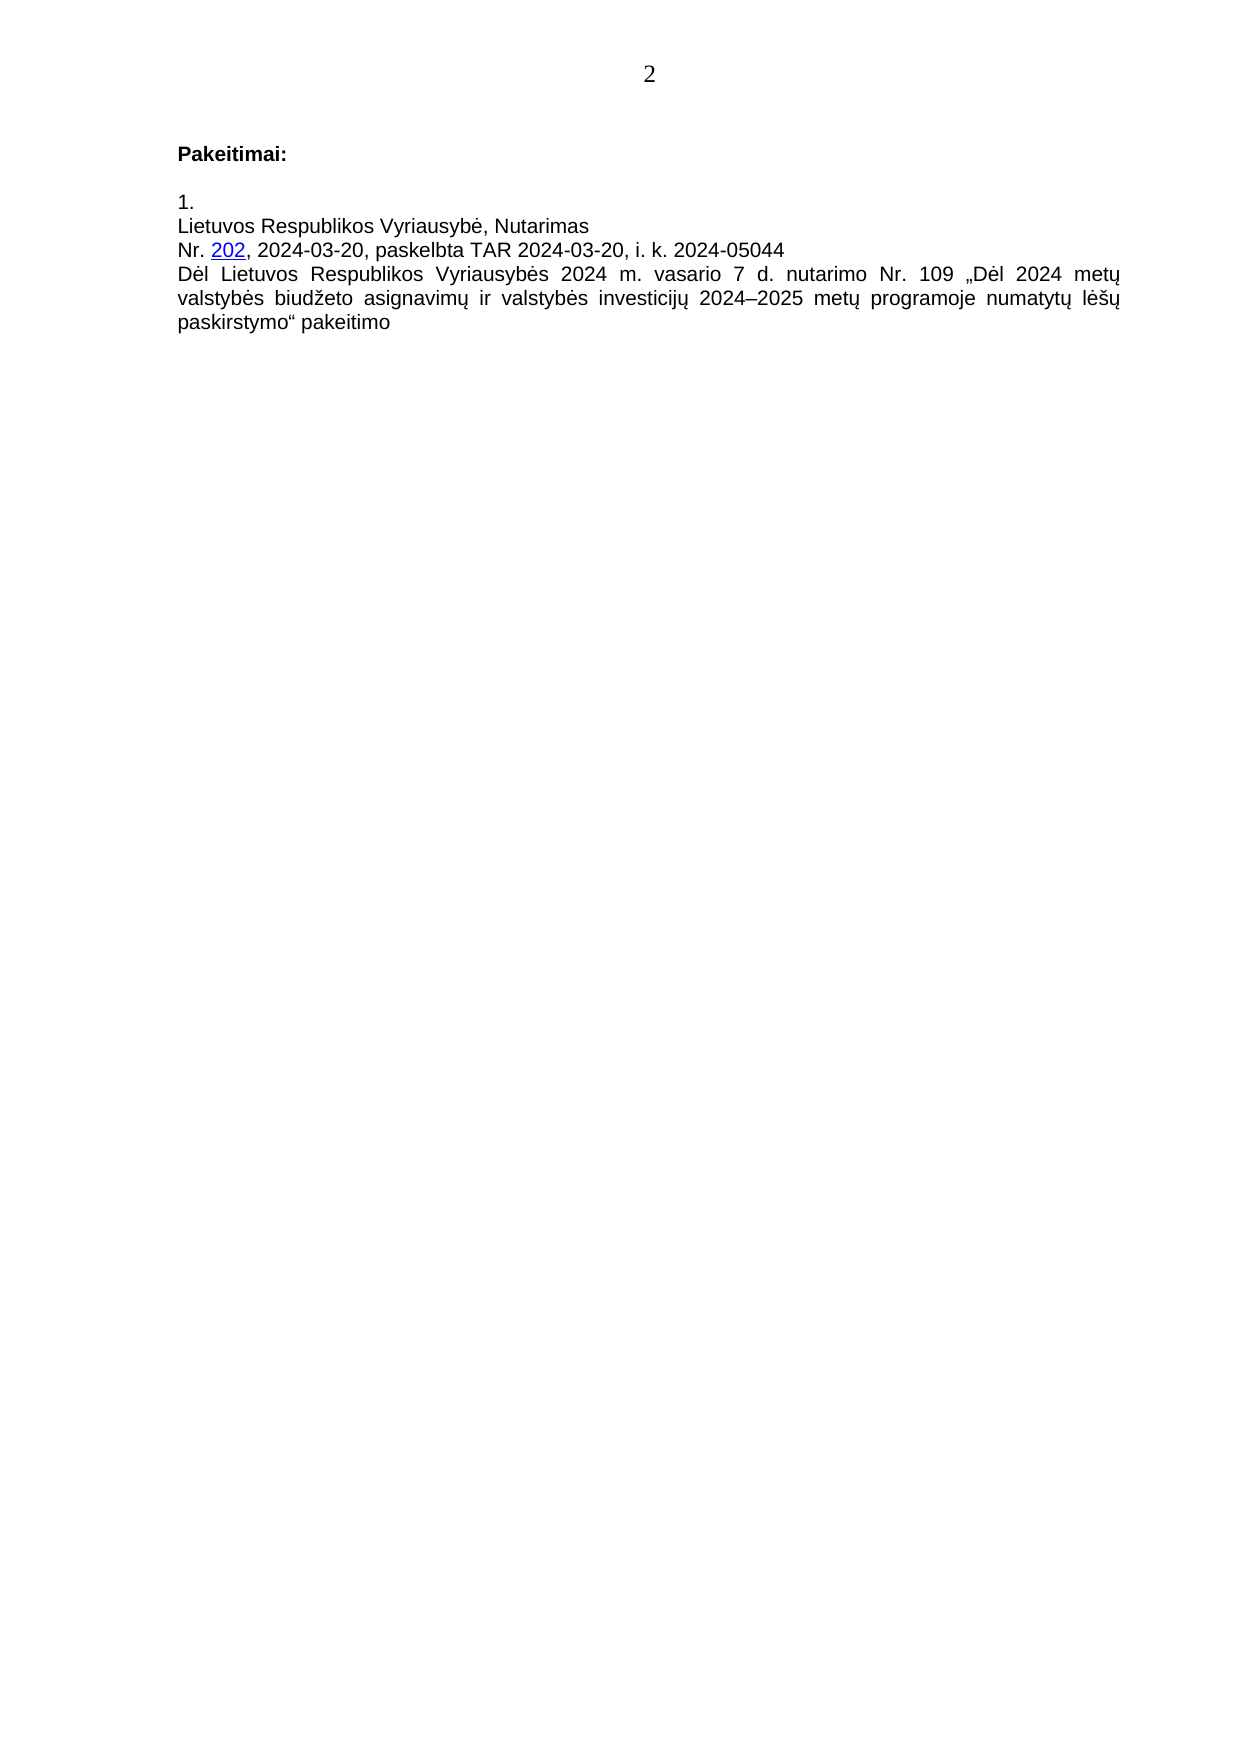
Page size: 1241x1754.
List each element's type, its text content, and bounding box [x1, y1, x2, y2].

text Pakeitimai: [177, 142, 1122, 166]
text Dėl Lietuvos Respublikos Vyriausybės 2024 m. vasario 7 d. nutarimo Nr. 109 „Dėl 2024 metų valstybės biudžeto asignavimų ir valstybės investicijų 2024–2025 metų programoje numatytų lėšų paskirstymo“ pakeitimo [177, 262, 1122, 334]
text Lietuvos Respublikos Vyriausybė, Nutarimas [177, 214, 1122, 238]
text 1. [177, 190, 1122, 214]
text Nr. 202, 2024-03-20, paskelbta TAR 2024-03-20, i. k. 2024-05044 [177, 238, 1122, 262]
